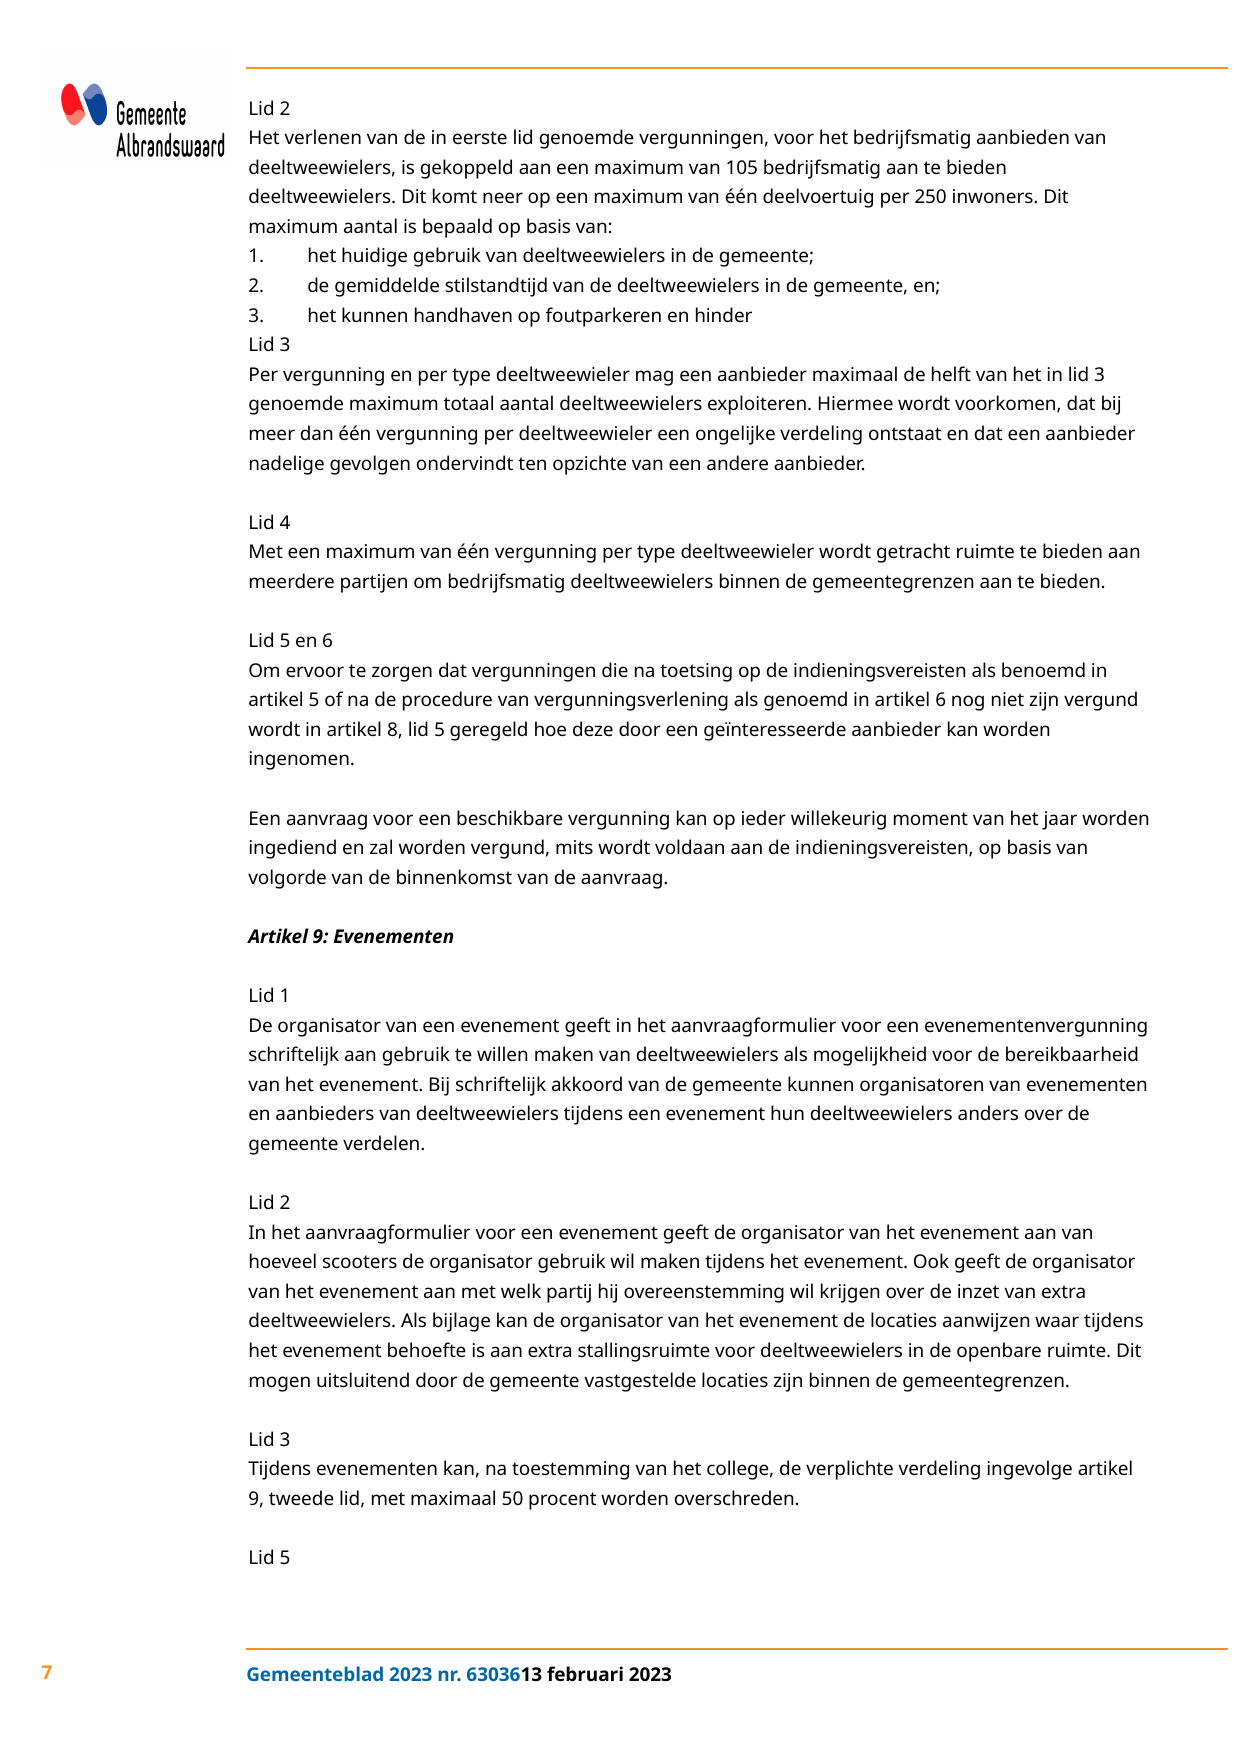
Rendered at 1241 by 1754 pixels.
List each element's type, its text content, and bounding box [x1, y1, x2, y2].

text Om ervoor te zorgen dat vergunningen die na toetsing op de indieningsvereisten als benoemd in artikel 5 of na de procedure van vergunningsverlening als genoemd in artikel 6 nog niet zijn vergund wordt in artikel 8, lid 5 geregeld hoe deze door een geïnteresseerde aanbieder kan worden ingenomen. [248, 657, 1152, 771]
list het huidige gebruik van deeltweewielers in de gemeente; [248, 243, 1152, 268]
text Lid 4 [248, 509, 1152, 535]
text In het aanvraagformulier voor een evenement geeft de organisator van het evenement aan van hoeveel scooters de organisator gebruik wil maken tijdens het evenement. Ook geeft de organisator van het evenement aan met welk partij hij overeenstemming wil krijgen over de inzet van extra deeltweewielers. Als bijlage kan de organisator van het evenement de locaties aanwijzen waar tijdens het evenement behoefte is aan extra stallingsruimte voor deeltweewielers in de openbare ruimte. Dit mogen uitsluitend door de gemeente vastgestelde locaties zijn binnen de gemeentegrenzen. [248, 1219, 1152, 1393]
text Per vergunning en per type deeltweewieler mag een aanbieder maximaal de helft van het in lid 3 genoemde maximum totaal aantal deeltweewielers exploiteren. Hiermee wordt voorkomen, dat bij meer dan één vergunning per deeltweewieler een ongelijke verdeling ontstaat en dat een aanbieder nadelige gevolgen ondervindt ten opzichte van een andere aanbieder. [248, 361, 1152, 476]
text Lid 5 en 6 [248, 627, 1152, 653]
text Lid 2 [248, 1189, 1152, 1215]
text Lid 2 [248, 95, 1152, 121]
text Het verlenen van de in eerste lid genoemde vergunningen, voor het bedrijfsmatig aanbieden van deeltweewielers, is gekoppeld aan een maximum van 105 bedrijfsmatig aan te bieden deeltweewielers. Dit komt neer op een maximum van één deelvoertuig per 250 inwoners. Dit maximum aantal is bepaald op basis van: [248, 124, 1152, 239]
text Lid 3 [248, 331, 1152, 357]
text Met een maximum van één vergunning per type deeltweewieler wordt getracht ruimte te bieden aan meerdere partijen om bedrijfsmatig deeltweewielers binnen de gemeentegrenzen aan te bieden. [248, 538, 1152, 594]
text Artikel 9: Evenementen [248, 923, 1152, 949]
list de gemiddelde stilstandtijd van de deeltweewielers in de gemeente, en; [248, 272, 1152, 298]
text De organisator van een evenement geeft in het aanvraagformulier voor een evenementenvergunning schriftelijk aan gebruik te willen maken van deeltweewielers als mogelijkheid voor de bereikbaarheid van het evenement. Bij schriftelijk akkoord van de gemeente kunnen organisatoren van evenementen en aanbieders van deeltweewielers tijdens een evenement hun deeltweewielers anders over de gemeente verdelen. [248, 1012, 1152, 1156]
text Lid 3 [248, 1426, 1152, 1452]
text Een aanvraag voor een beschikbare vergunning kan op ieder willekeurig moment van het jaar worden ingediend en zal worden vergund, mits wordt voldaan aan de indieningsvereisten, op basis van volgorde van de binnenkomst van de aanvraag. [248, 805, 1152, 890]
text Lid 5 [248, 1544, 1152, 1570]
picture [41, 47, 231, 172]
text Lid 1 [248, 982, 1152, 1008]
list het kunnen handhaven op foutparkeren en hinder [248, 302, 1152, 328]
text Tijdens evenementen kan, na toestemming van het college, de verplichte verdeling ingevolge artikel 9, tweede lid, met maximaal 50 procent worden overschreden. [248, 1456, 1152, 1511]
